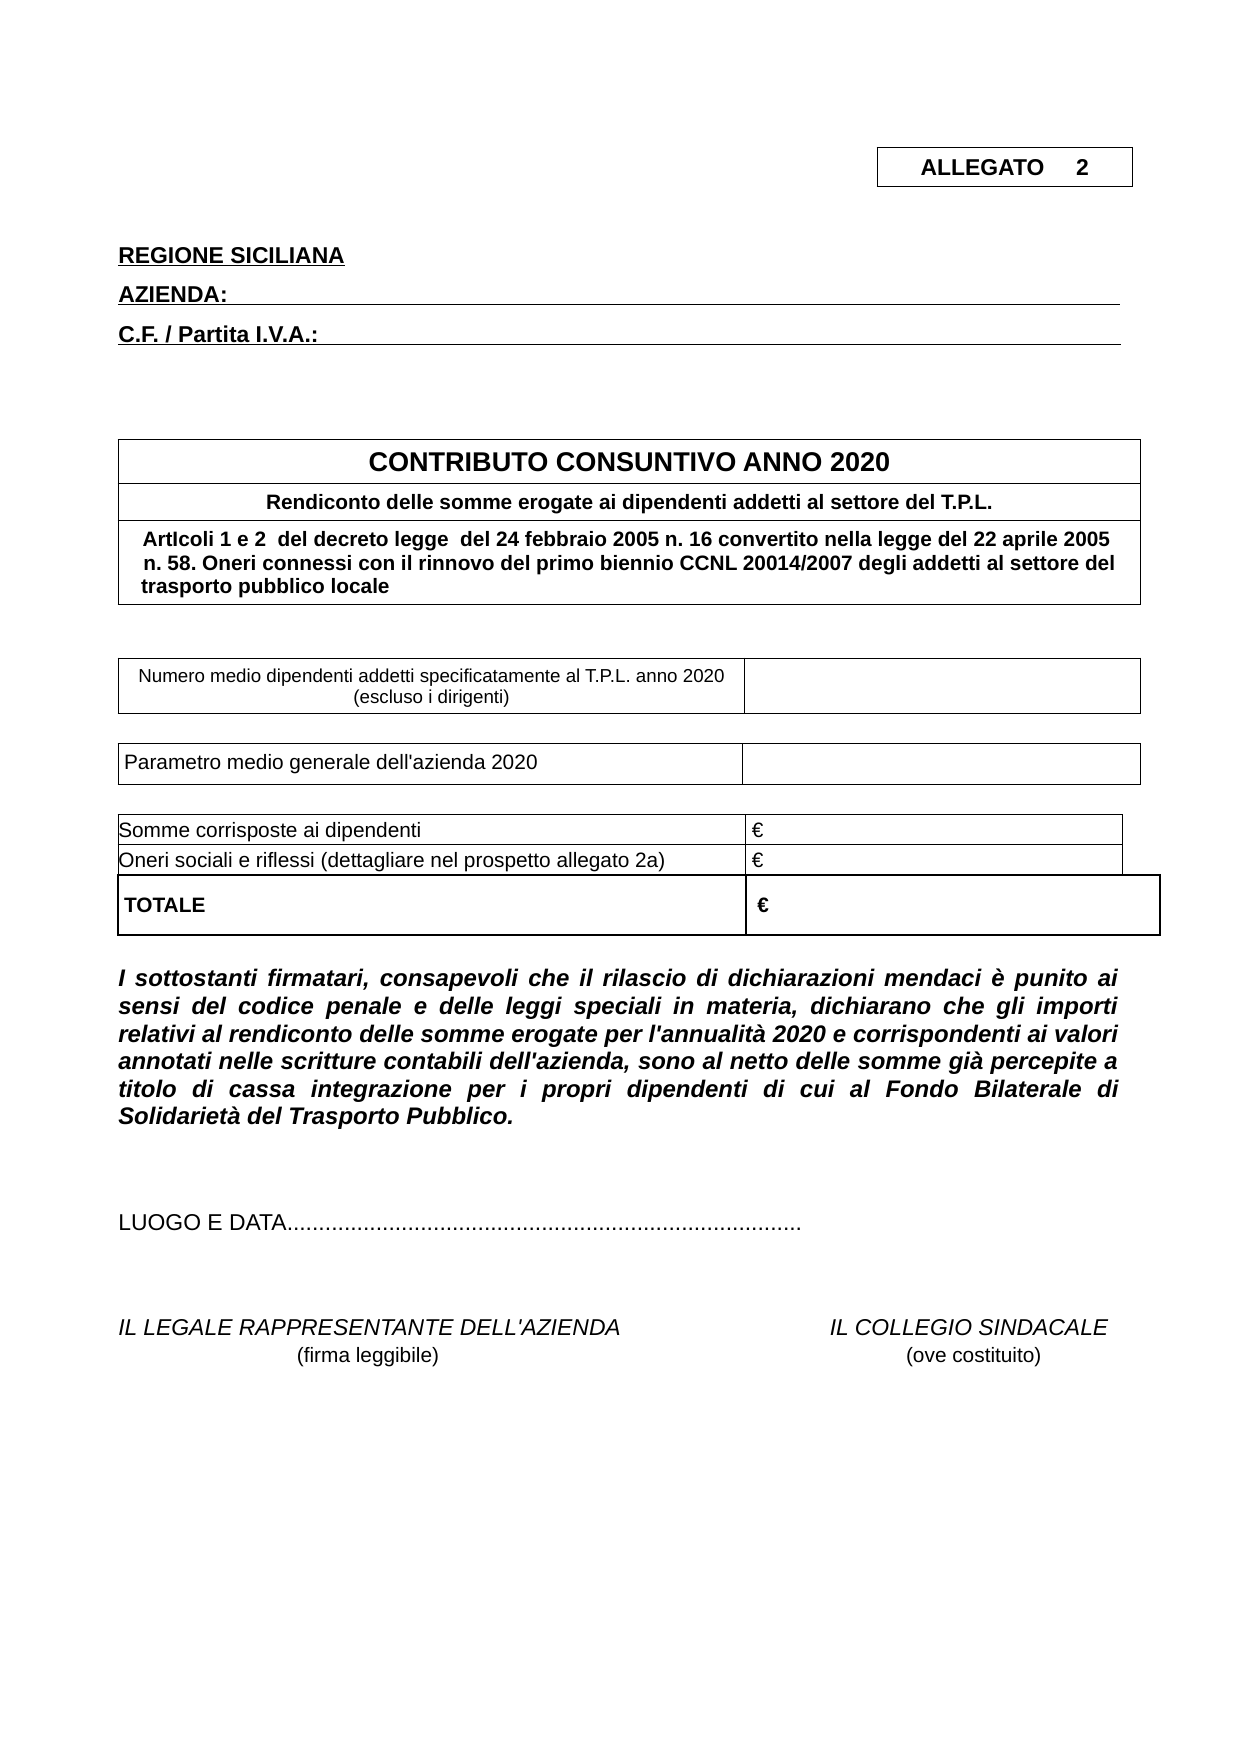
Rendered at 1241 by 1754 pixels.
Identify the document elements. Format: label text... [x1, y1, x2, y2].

table_cell € [746, 845, 1122, 874]
table_header Somme corrisposte ai dipendenti [119, 815, 745, 844]
table_header Numero medio dipendenti addetti specificatamente al T.P.L. anno 2020 (escluso i dirigenti) [119, 659, 744, 713]
table_cell Rendiconto delle somme erogate ai dipendenti addetti al settore del T.P.L. [119, 484, 1140, 519]
table_cell [1123, 844, 1128, 874]
text REGIONE SICILIANA [118, 242, 1122, 268]
text LUOGO E DATA................................................................................. [118, 1209, 1122, 1235]
table_header [745, 659, 1140, 713]
table_cell [1141, 844, 1147, 874]
table_header [1128, 814, 1134, 844]
text C.F. / Partita I.V.A.: [118, 321, 1122, 347]
table_cell [1134, 844, 1141, 874]
table_cell [1147, 844, 1153, 874]
text (firma leggibile) (ove costituito) [118, 1341, 1122, 1367]
table_cell ArtIcoli 1 e 2 del decreto legge del 24 febbraio 2005 n. 16 convertito nella legge del 22 aprile 2005 n. 58. Oneri connessi con il rinnovo del primo biennio CCNL 20014/2007 degli addetti al settore del trasporto pubblico locale [119, 521, 1140, 604]
table_cell [1153, 844, 1159, 874]
table_header ALLEGATO 2 [878, 148, 1132, 186]
table_cell [1128, 844, 1134, 874]
table_header [1153, 814, 1159, 844]
table_cell € [747, 876, 1159, 933]
table_cell Oneri sociali e riflessi (dettagliare nel prospetto allegato 2a) [119, 845, 745, 874]
table_header [743, 744, 1140, 784]
table_header [1147, 814, 1153, 844]
table_header Parametro medio generale dell'azienda 2020 [119, 744, 742, 784]
text IL LEGALE RAPPRESENTANTE DELL'AZIENDA IL COLLEGIO SINDACALE [118, 1314, 1122, 1341]
text AZIENDA: [118, 281, 1122, 308]
table_header [1134, 814, 1141, 844]
text I sottostanti firmatari, consapevoli che il rilascio di dichiarazioni mendaci è punito ai sensi del codice penale e delle leggi speciali in materia, dichiarano che gli importi relativi al rendiconto delle somme erogate per l'annualità 2020 e corrispondenti ai valori annotati nelle scritture contabili dell'azienda, sono al netto delle somme già percepite a titolo di cassa integrazione per i propri dipendenti di cui al Fondo Bilaterale di Solidarietà del Trasporto Pubblico. [118, 964, 1122, 1130]
table_header € [746, 815, 1122, 844]
table_header [1123, 814, 1128, 844]
table_cell TOTALE [119, 876, 745, 933]
table_header [1141, 814, 1147, 844]
table_header CONTRIBUTO CONSUNTIVO ANNO 2020 [119, 440, 1140, 483]
